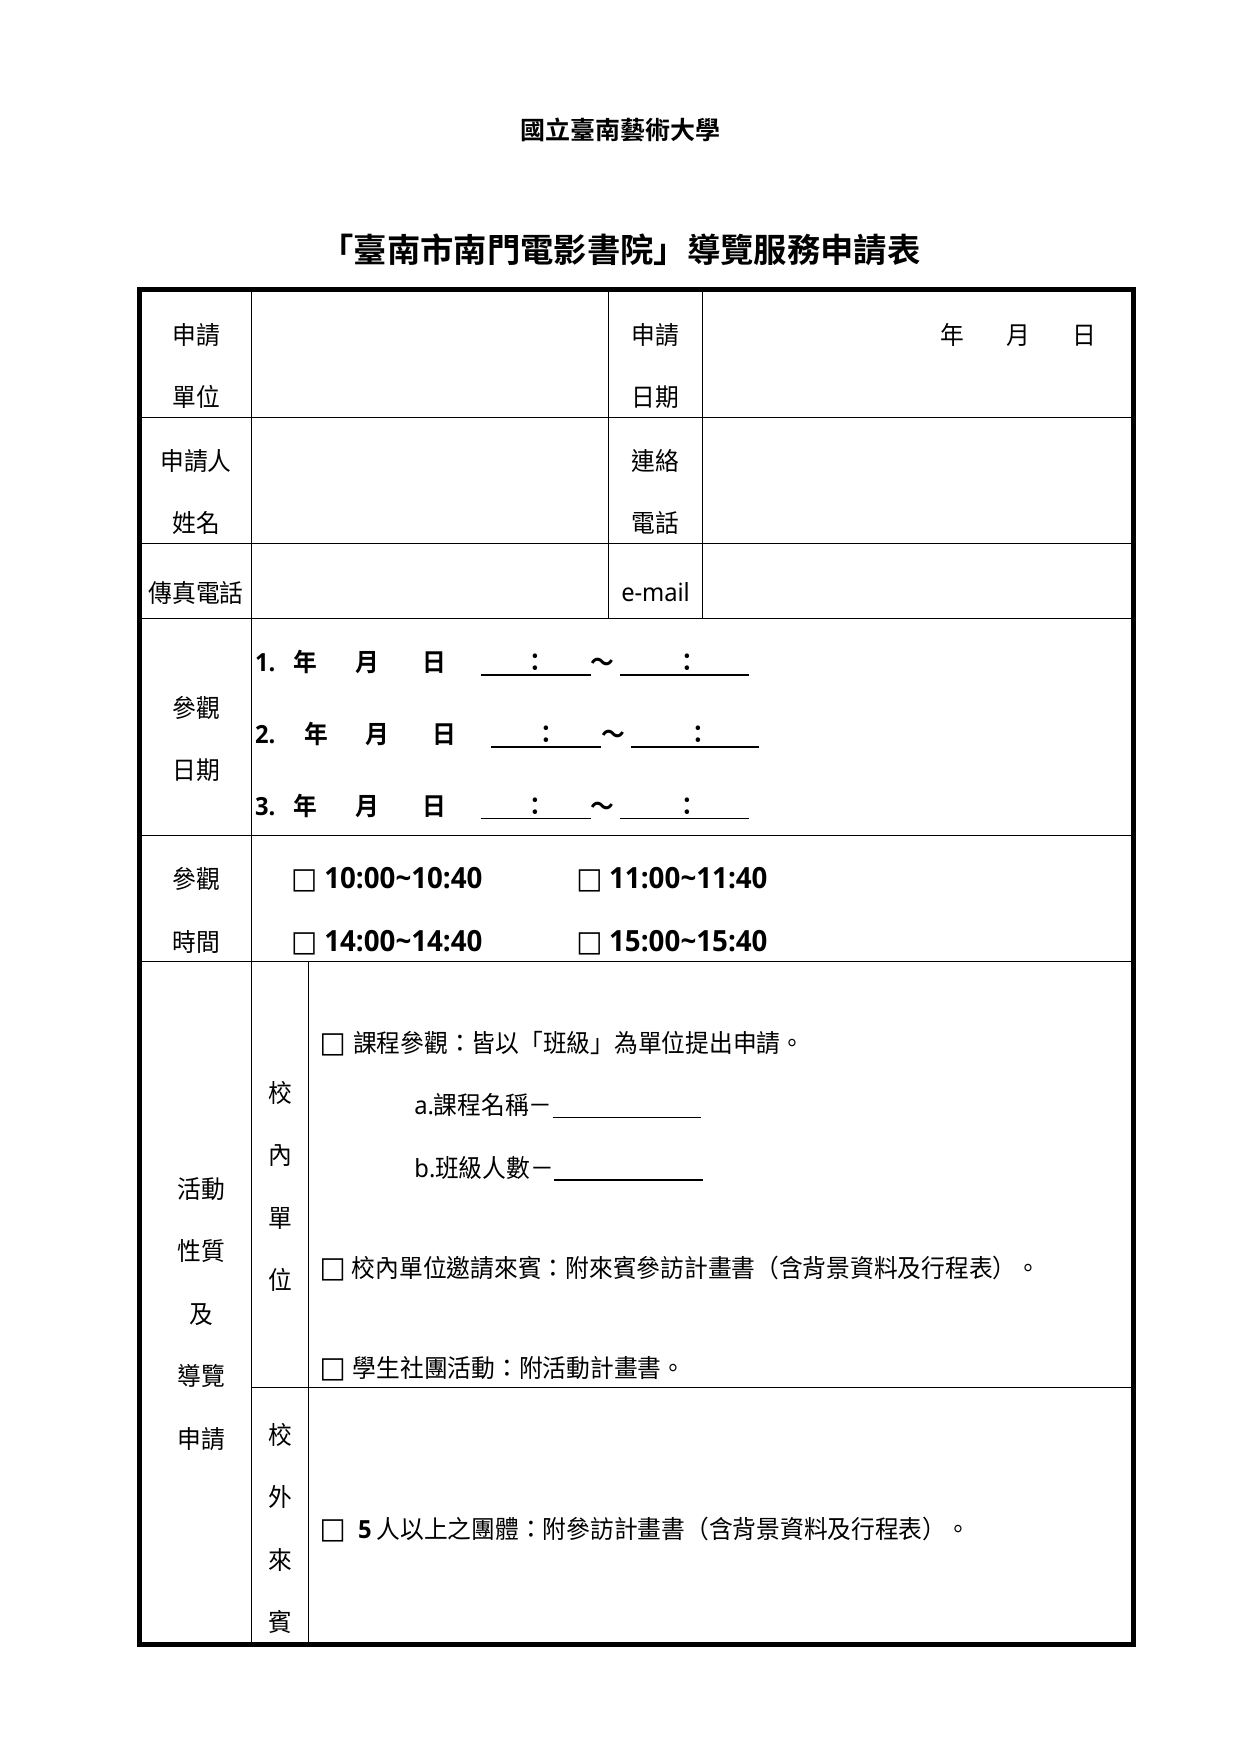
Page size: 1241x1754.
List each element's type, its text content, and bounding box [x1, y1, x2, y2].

table_header 申請 日期 [609, 292, 702, 417]
table_cell 參觀 時間 [142, 836, 251, 961]
table_cell □ 課程參觀：皆以「班級」為單位提出申請。 a.課程名稱－ b.班級人數－ □ 校內單位邀請來賓：附來賓參訪計畫書（含背景資料及行程表）。 □ 學生社團活動：附活動計畫書。 [309, 962, 1131, 1387]
table_cell 申請人 姓名 [142, 418, 251, 543]
table_cell 校 內 單 位 [252, 962, 308, 1387]
table_cell [252, 418, 608, 543]
text 「臺南市南門電影書院」導覽服務申請表 [118, 206, 1122, 268]
table_cell □ 10:00~10:40 □ 11:00~11:40 □ 14:00~14:40 □ 15:00~15:40 [252, 836, 1131, 961]
table_cell [703, 544, 1131, 618]
table_cell [252, 544, 608, 618]
table_cell 1. 年 月 日 ： ～ ： 2. 年 月 日 ： ～ ： 3. 年 月 日 ： ～ ： [252, 619, 1131, 835]
table_cell 連絡 電話 [609, 418, 702, 543]
table_cell 傳真電話 [142, 544, 251, 618]
table_cell 活動 性質 及 導覽 申請 [142, 962, 251, 1642]
table_cell 校外 來賓 [252, 1388, 308, 1642]
table_cell 參觀 日期 [142, 619, 251, 835]
table_cell [703, 418, 1131, 543]
table_header [252, 292, 608, 417]
text 國立臺南藝術大學 [118, 87, 1122, 150]
table_cell □ 5人以上之團體：附參訪計畫書（含背景資料及行程表）。 [309, 1388, 1131, 1642]
table_header 年 月 日 [703, 292, 1131, 417]
table_header 申請 單位 [142, 292, 251, 417]
table_cell e-mail [609, 544, 702, 618]
